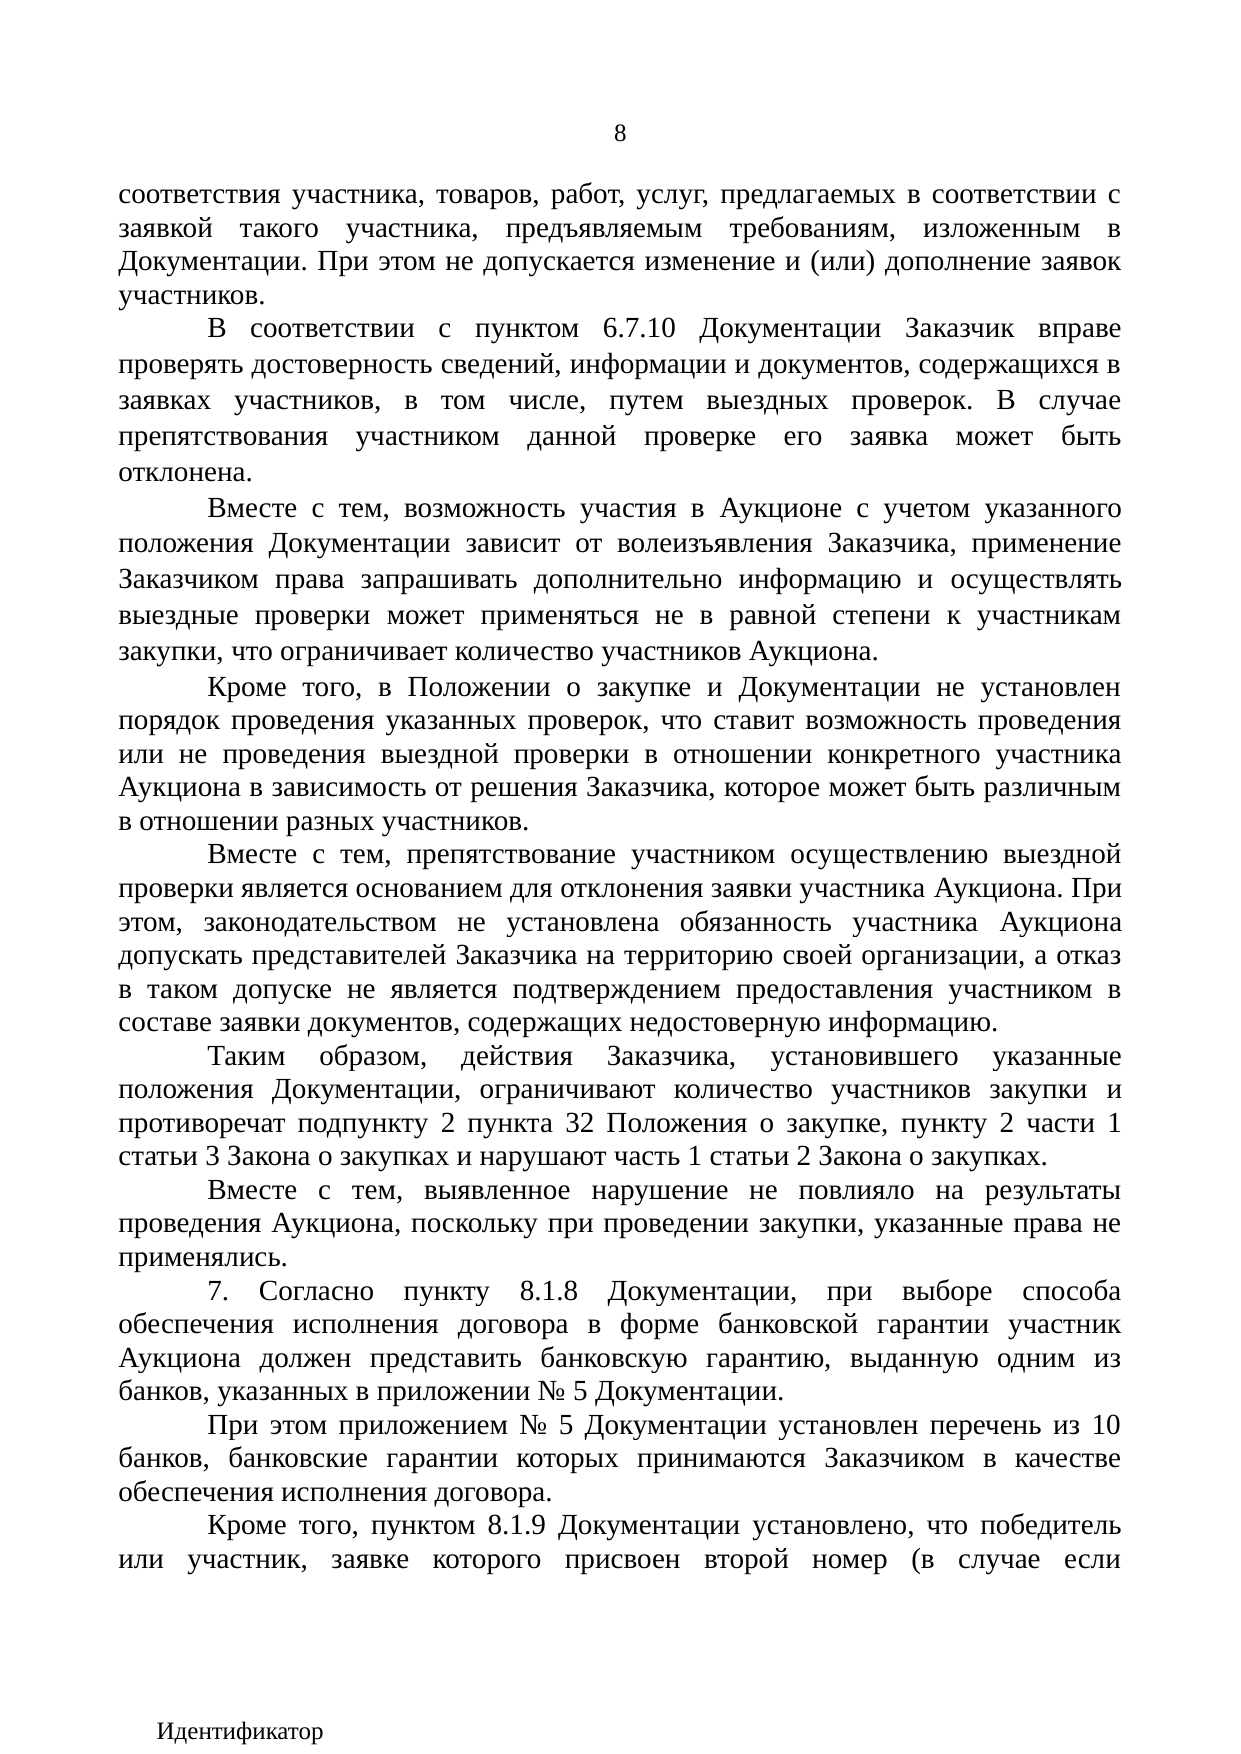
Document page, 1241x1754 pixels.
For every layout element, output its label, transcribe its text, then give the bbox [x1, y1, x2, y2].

text При этом приложением № 5 Документации установлен перечень из 10 банков, банковские гарантии которых принимаются Заказчиком в качестве обеспечения исполнения договора. [118, 1407, 1122, 1507]
text Вместе с тем, возможность участия в Аукционе с учетом указанного положения Документации зависит от волеизъявления Заказчика, применение Заказчиком права запрашивать дополнительно информацию и осуществлять выездные проверки может применяться не в равной степени к участникам закупки, что ограничивает количество участников Аукциона. [118, 490, 1122, 667]
text Кроме того, в Положении о закупке и Документации не установлен порядок проведения указанных проверок, что ставит возможность проведения или не проведения выездной проверки в отношении конкретного участника Аукциона в зависимость от решения Заказчика, которое может быть различным в отношении разных участников. [118, 669, 1122, 837]
text Вместе с тем, препятствование участником осуществлению выездной проверки является основанием для отклонения заявки участника Аукциона. При этом, законодательством не установлена обязанность участника Аукциона допускать представителей Заказчика на территорию своей организации, а отказ в таком допуске не является подтверждением предоставления участником в составе заявки документов, содержащих недостоверную информацию. [118, 837, 1122, 1038]
text соответствия участника, товаров, работ, услуг, предлагаемых в соответствии с заявкой такого участника, предъявляемым требованиям, изложенным в Документации. При этом не допускается изменение и (или) дополнение заявок участников. [118, 176, 1122, 311]
text Таким образом, действия Заказчика, установившего указанные положения Документации, ограничивают количество участников закупки и противоречат подпункту 2 пункта 32 Положения о закупке, пункту 2 части 1 статьи 3 Закона о закупках и нарушают часть 1 статьи 2 Закона о закупках. [118, 1038, 1122, 1172]
text 7. Согласно пункту 8.1.8 Документации, при выборе способа обеспечения исполнения договора в форме банковской гарантии участник Аукциона должен представить банковскую гарантию, выданную одним из банков, указанных в приложении № 5 Документации. [118, 1273, 1122, 1407]
text Кроме того, пунктом 8.1.9 Документации установлено, что победитель или участник, заявке которого присвоен второй номер (в случае если [118, 1507, 1122, 1574]
text В соответствии с пунктом 6.7.10 Документации Заказчик вправе проверять достоверность сведений, информации и документов, содержащихся в заявках участников, в том числе, путем выездных проверок. В случае препятствования участником данной проверке его заявка может быть отклонена. [118, 311, 1122, 487]
text Вместе с тем, выявленное нарушение не повлияло на результаты проведения Аукциона, поскольку при проведении закупки, указанные права не применялись. [118, 1172, 1122, 1273]
